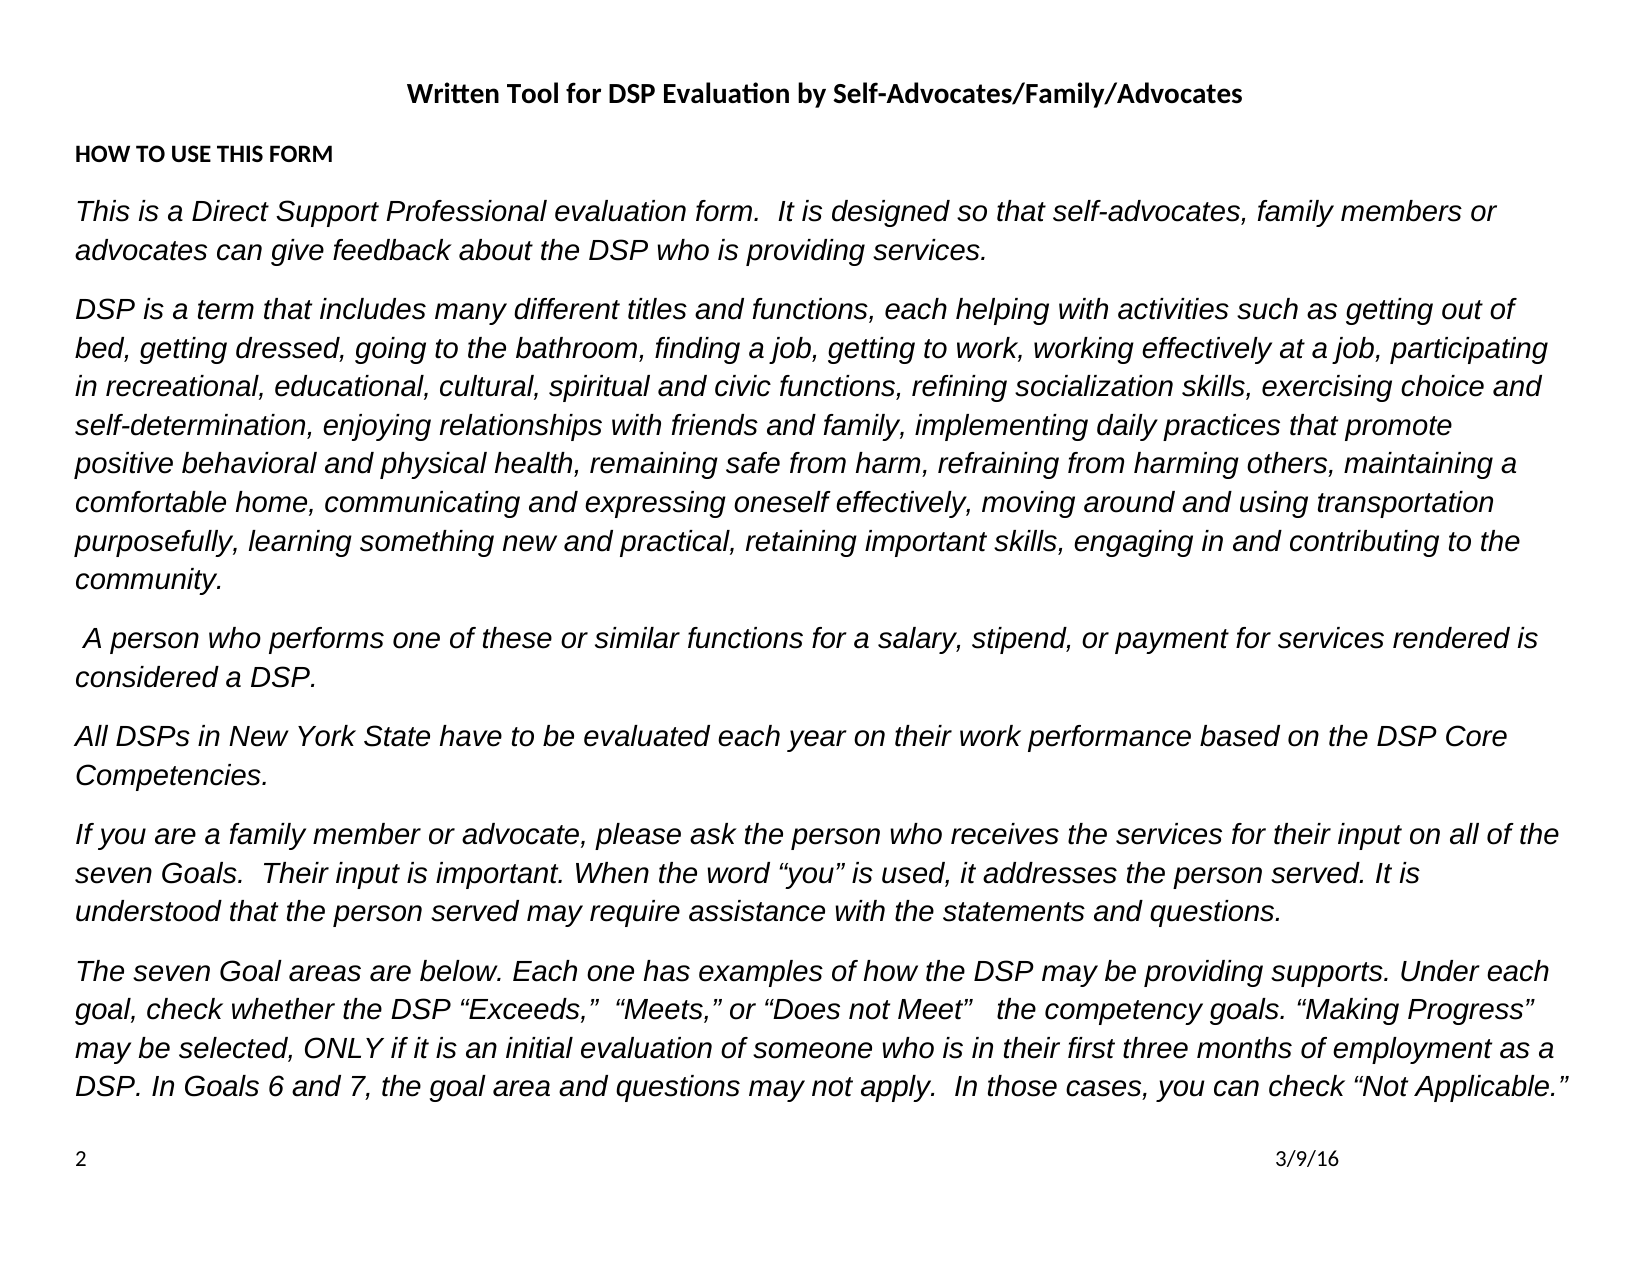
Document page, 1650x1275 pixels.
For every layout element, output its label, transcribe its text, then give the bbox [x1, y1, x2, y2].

text A person who performs one of these or similar functions for a salary, stipend, or payment for services rendered is considered a DSP. [75, 622, 1575, 694]
text HOW TO USE THIS FORM [75, 139, 1575, 169]
text The seven Goal areas are below. Each one has examples of how the DSP may be providing supports. Under each goal, check whether the DSP “Exceeds,” “Meets,” or “Does not Meet” the competency goals. “Making Progress” may be selected, ONLY if it is an initial evaluation of someone who is in their first three months of employment as a DSP. In Goals 6 and 7, the goal area and questions may not apply. In those cases, you can check “Not Applicable.” [75, 954, 1575, 1103]
text All DSPs in New York State have to be evaluated each year on their work performance based on the DSP Core Competencies. [75, 719, 1575, 792]
text This is a Direct Support Professional evaluation form. It is designed so that self-advocates, family members or advocates can give feedback about the DSP who is providing services. [75, 194, 1557, 267]
text DSP is a term that includes many different titles and functions, each helping with activities such as getting out of bed, getting dressed, going to the bathroom, finding a job, getting to work, working effectively at a job, participating in recreational, educational, cultural, spiritual and civic functions, refining socialization skills, exercising choice and self-determination, enjoying relationships with friends and family, implementing daily practices that promote positive behavioral and physical health, remaining safe from harm, refraining from harming others, maintaining a comfortable home, communicating and expressing oneself effectively, moving around and using transportation purposefully, learning something new and practical, retaining important skills, engaging in and contributing to the community. [75, 292, 1557, 596]
text If you are a family member or advocate, please ask the person who receives the services for their input on all of the seven Goals. Their input is important. When the word “you” is used, it addresses the person served. It is understood that the person served may require assistance with the statements and questions. [75, 817, 1575, 928]
